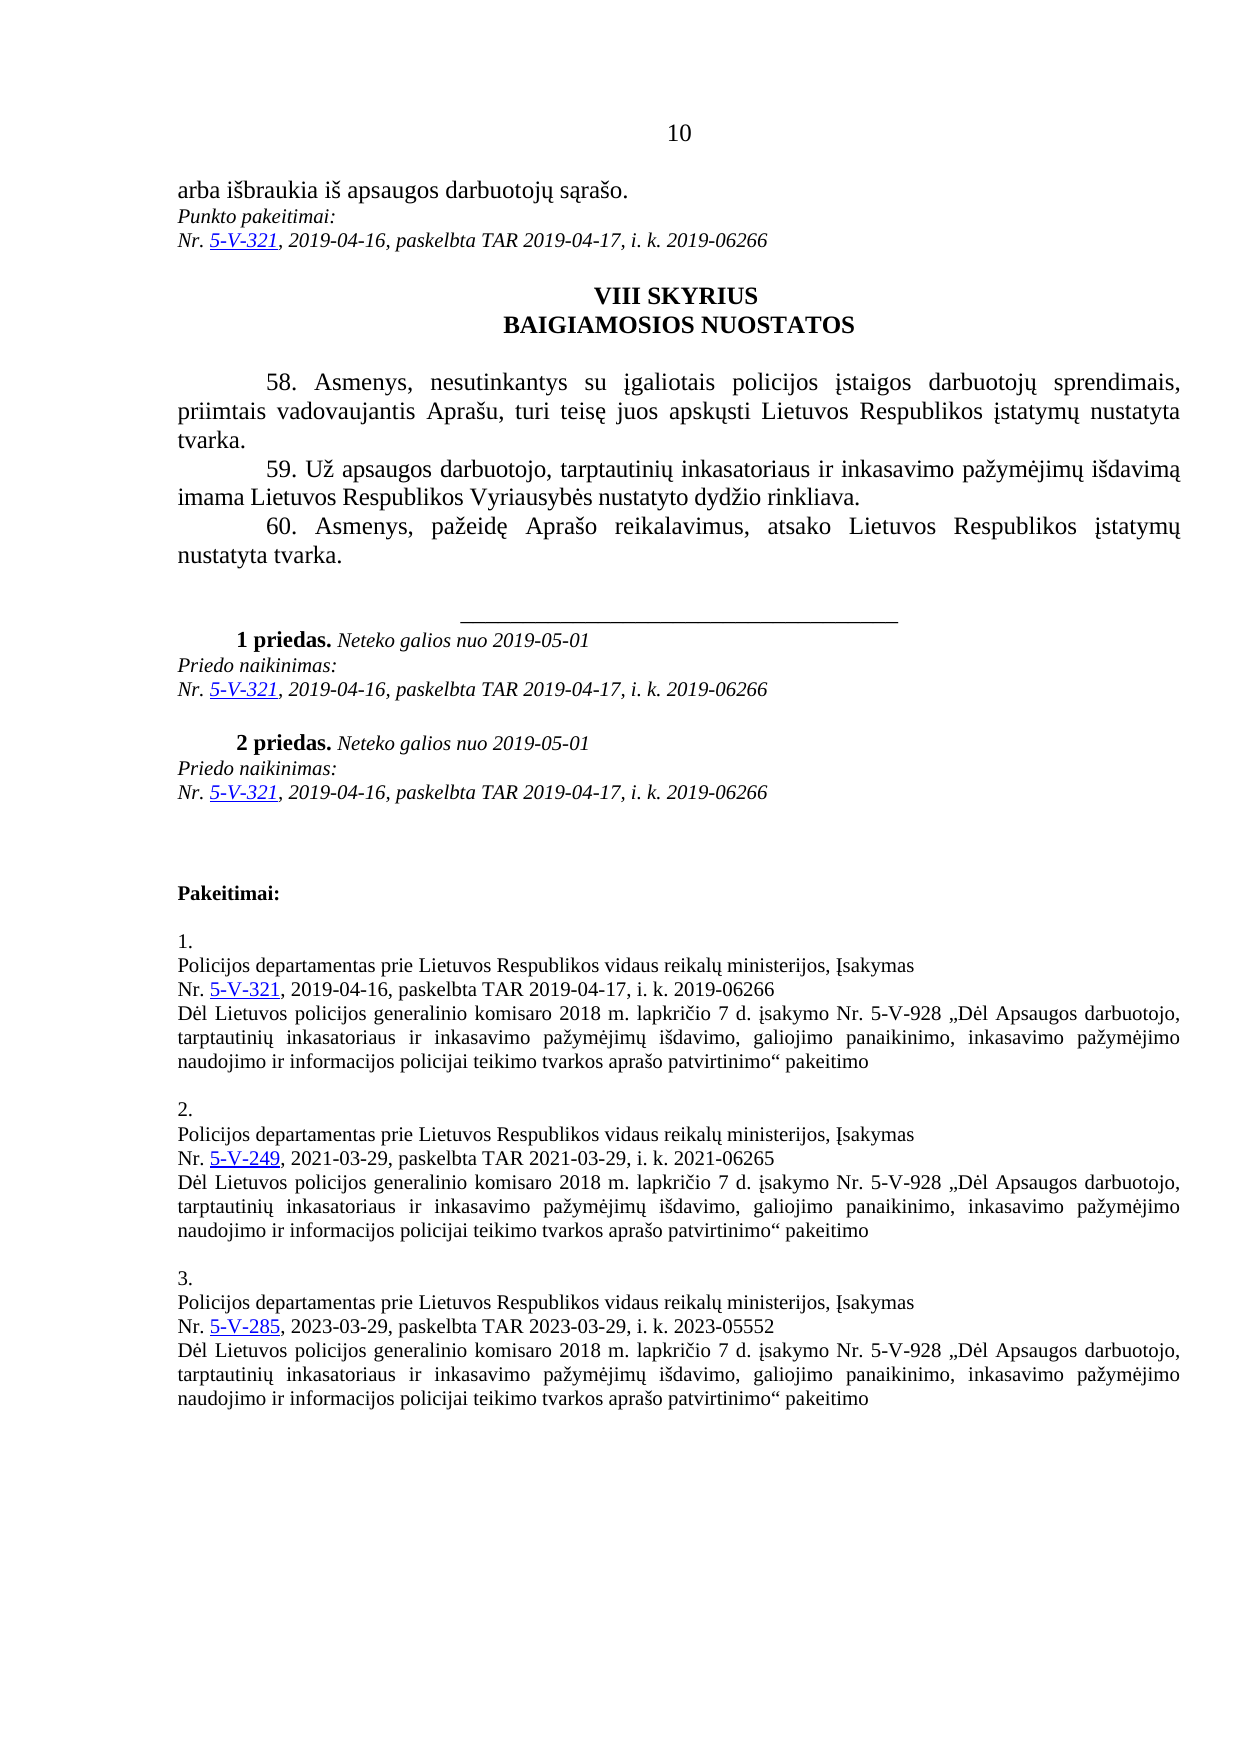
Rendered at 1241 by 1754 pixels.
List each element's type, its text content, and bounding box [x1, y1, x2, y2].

text Policijos departamentas prie Lietuvos Respublikos vidaus reikalų ministerijos, Įsakymas [177, 1290, 1181, 1314]
text 59. Už apsaugos darbuotojo, tarptautinių inkasatoriaus ir inkasavimo pažymėjimų išdavimą imama Lietuvos Respublikos Vyriausybės nustatyto dydžio rinkliava. [177, 454, 1181, 511]
text 2. [177, 1097, 1181, 1121]
text Pakeitimai: [177, 881, 1181, 905]
text Policijos departamentas prie Lietuvos Respublikos vidaus reikalų ministerijos, Įsakymas [177, 1121, 1181, 1146]
text 3. [177, 1266, 1181, 1290]
text Nr. 5-V-321, 2019-04-16, paskelbta TAR 2019-04-17, i. k. 2019-06266 [177, 977, 1181, 1001]
text 1. [177, 929, 1181, 953]
text Nr. 5-V-285, 2023-03-29, paskelbta TAR 2023-03-29, i. k. 2023-05552 [177, 1314, 1181, 1338]
text BAIGIAMOSIOS NUOSTATOS [177, 310, 1181, 339]
text 60. Asmenys, pažeidę Aprašo reikalavimus, atsako Lietuvos Respublikos įstatymų nustatyta tvarka. [177, 511, 1181, 569]
text Nr. 5-V-321, 2019-04-16, paskelbta TAR 2019-04-17, i. k. 2019-06266 [177, 228, 1181, 252]
text 2 priedas. Neteko galios nuo 2019-05-01 [177, 729, 1181, 756]
text VIII SKYRIUS [177, 281, 1181, 310]
text Punkto pakeitimai: [177, 204, 1181, 228]
text Nr. 5-V-321, 2019-04-16, paskelbta TAR 2019-04-17, i. k. 2019-06266 [177, 677, 1181, 701]
text Dėl Lietuvos policijos generalinio komisaro 2018 m. lapkričio 7 d. įsakymo Nr. 5-V-928 „Dėl Apsaugos darbuotojo, tarptautinių inkasatoriaus ir inkasavimo pažymėjimų išdavimo, galiojimo panaikinimo, inkasavimo pažymėjimo naudojimo ir informacijos policijai teikimo tvarkos aprašo patvirtinimo“ pakeitimo [177, 1338, 1181, 1410]
text Dėl Lietuvos policijos generalinio komisaro 2018 m. lapkričio 7 d. įsakymo Nr. 5-V-928 „Dėl Apsaugos darbuotojo, tarptautinių inkasatoriaus ir inkasavimo pažymėjimų išdavimo, galiojimo panaikinimo, inkasavimo pažymėjimo naudojimo ir informacijos policijai teikimo tvarkos aprašo patvirtinimo“ pakeitimo [177, 1169, 1181, 1242]
text Priedo naikinimas: [177, 653, 1181, 677]
text arba išbraukia iš apsaugos darbuotojų sąrašo. [177, 176, 1181, 204]
text 58. Asmenys, nesutinkantys su įgaliotais policijos įstaigos darbuotojų sprendimais, priimtais vadovaujantis Aprašu, turi teisę juos apskųsti Lietuvos Respublikos įstatymų nustatyta tvarka. [177, 367, 1181, 454]
text Policijos departamentas prie Lietuvos Respublikos vidaus reikalų ministerijos, Įsakymas [177, 953, 1181, 977]
text Nr. 5-V-321, 2019-04-16, paskelbta TAR 2019-04-17, i. k. 2019-06266 [177, 780, 1181, 804]
text Priedo naikinimas: [177, 756, 1181, 780]
text ___________________________________ [177, 597, 1181, 626]
text 1 priedas. Neteko galios nuo 2019-05-01 [177, 626, 1181, 653]
text Dėl Lietuvos policijos generalinio komisaro 2018 m. lapkričio 7 d. įsakymo Nr. 5-V-928 „Dėl Apsaugos darbuotojo, tarptautinių inkasatoriaus ir inkasavimo pažymėjimų išdavimo, galiojimo panaikinimo, inkasavimo pažymėjimo naudojimo ir informacijos policijai teikimo tvarkos aprašo patvirtinimo“ pakeitimo [177, 1001, 1181, 1073]
text Nr. 5-V-249, 2021-03-29, paskelbta TAR 2021-03-29, i. k. 2021-06265 [177, 1146, 1181, 1169]
